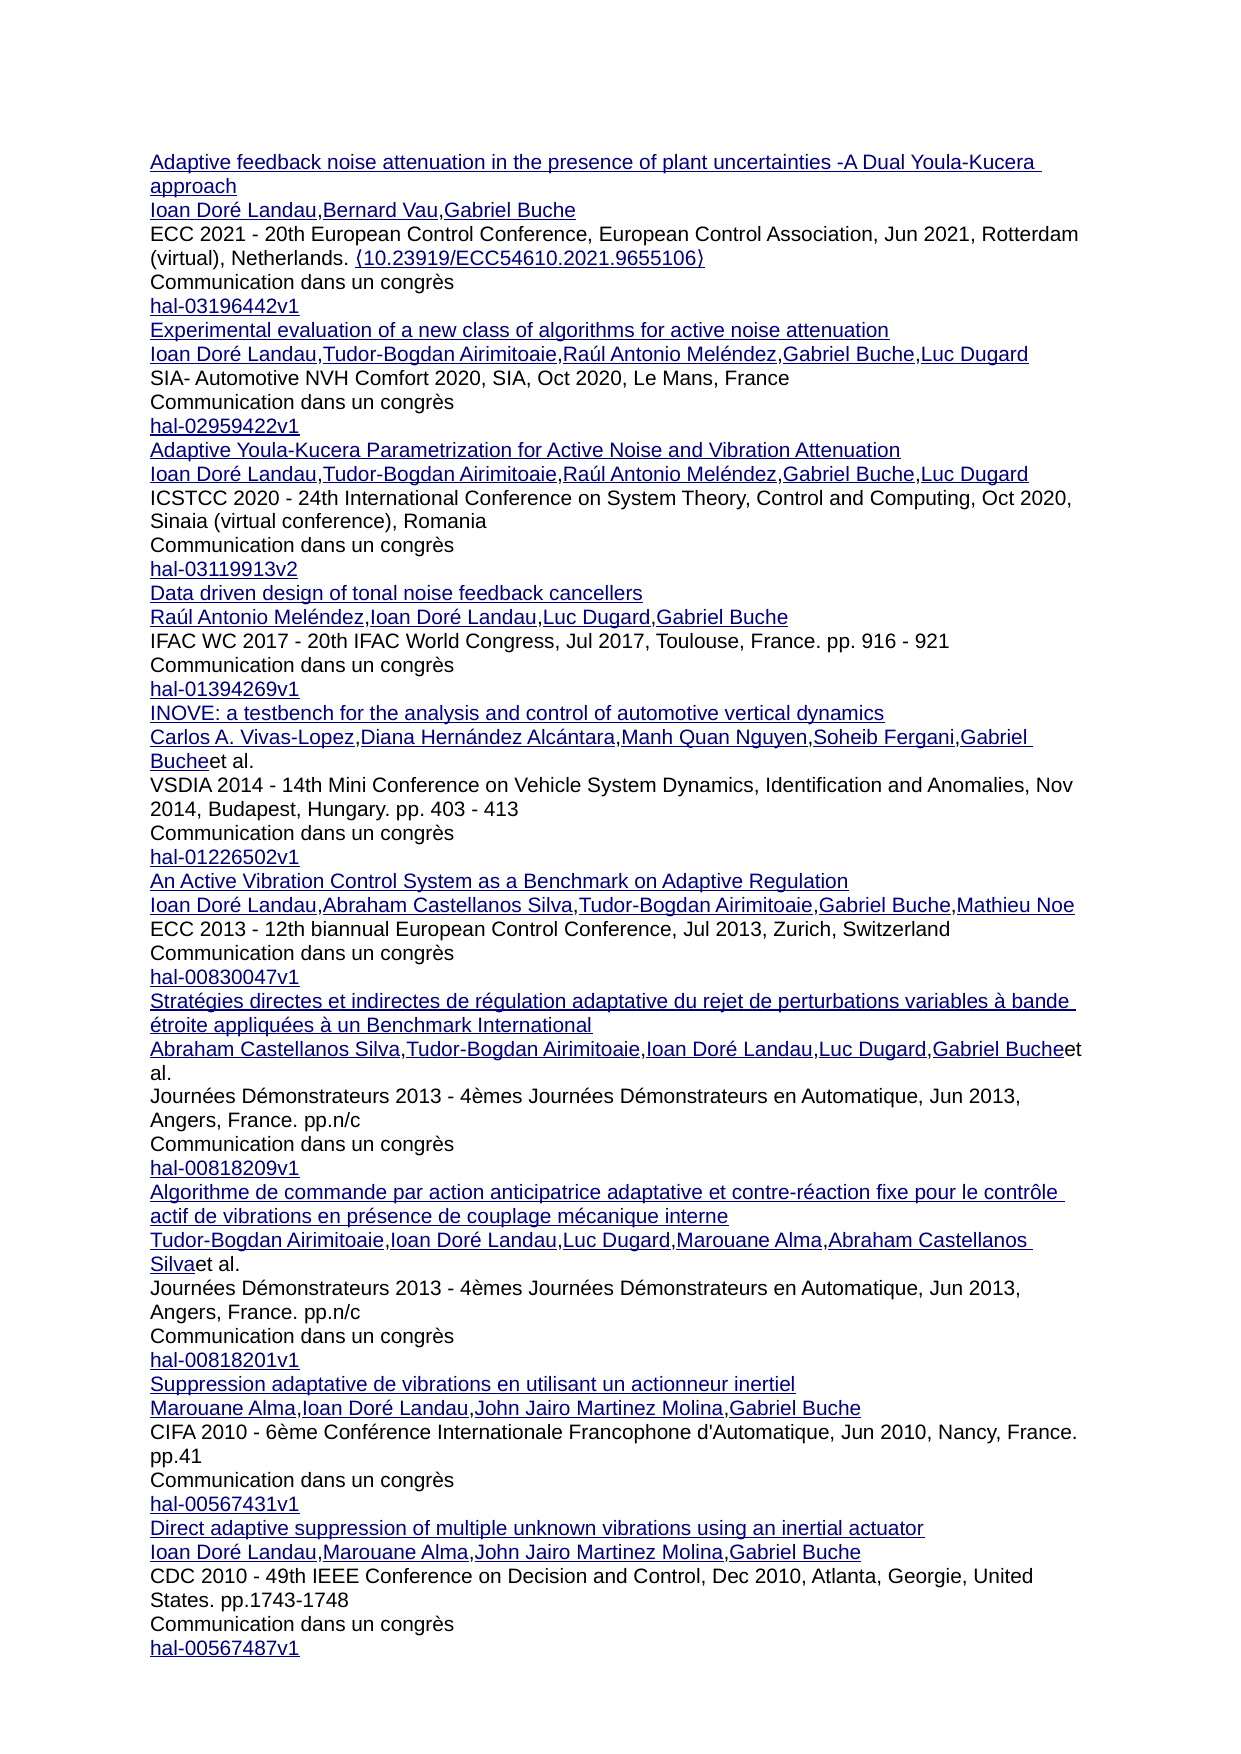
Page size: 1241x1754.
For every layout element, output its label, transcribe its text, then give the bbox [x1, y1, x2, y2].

table_cell An Active Vibration Control System as a Benchmark on Adaptive Regulation Ioan Doré Landau,Abraham Castellanos Silva,Tudor-Bogdan Airimitoaie,Gabriel Buche,Mathieu Noe ECC 2013 - 12th biannual European Control Conference, Jul 2013, Zurich, Switzerland Communication dans un congrès hal-00830047v1 [150, 869, 1090, 988]
table_cell Data driven design of tonal noise feedback cancellers Raúl Antonio Meléndez,Ioan Doré Landau,Luc Dugard,Gabriel Buche IFAC WC 2017 - 20th IFAC World Congress, Jul 2017, Toulouse, France. pp. 916 - 921 Communication dans un congrès hal-01394269v1 [150, 581, 1090, 701]
table_cell Direct adaptive suppression of multiple unknown vibrations using an inertial actuator Ioan Doré Landau,Marouane Alma,John Jairo Martinez Molina,Gabriel Buche CDC 2010 - 49th IEEE Conference on Decision and Control, Dec 2010, Atlanta, Georgie, United States. pp.1743-1748 Communication dans un congrès hal-00567487v1 [150, 1516, 1090, 1659]
table_cell INOVE: a testbench for the analysis and control of automotive vertical dynamics Carlos A. Vivas-Lopez,Diana Hernández Alcántara,Manh Quan Nguyen,Soheib Fergani,Gabriel Bucheet al. VSDIA 2014 - 14th Mini Conference on Vehicle System Dynamics, Identification and Anomalies, Nov 2014, Budapest, Hungary. pp. 403 - 413 Communication dans un congrès hal-01226502v1 [150, 701, 1090, 869]
table_cell Suppression adaptative de vibrations en utilisant un actionneur inertiel Marouane Alma,Ioan Doré Landau,John Jairo Martinez Molina,Gabriel Buche CIFA 2010 - 6ème Conférence Internationale Francophone d'Automatique, Jun 2010, Nancy, France. pp.41 Communication dans un congrès hal-00567431v1 [150, 1372, 1090, 1516]
table_cell Algorithme de commande par action anticipatrice adaptative et contre-réaction fixe pour le contrôle actif de vibrations en présence de couplage mécanique interne Tudor-Bogdan Airimitoaie,Ioan Doré Landau,Luc Dugard,Marouane Alma,Abraham Castellanos Silvaet al. Journées Démonstrateurs 2013 - 4èmes Journées Démonstrateurs en Automatique, Jun 2013, Angers, France. pp.n/c Communication dans un congrès hal-00818201v1 [150, 1180, 1090, 1372]
table_cell Experimental evaluation of a new class of algorithms for active noise attenuation Ioan Doré Landau,Tudor-Bogdan Airimitoaie,Raúl Antonio Meléndez,Gabriel Buche,Luc Dugard SIA- Automotive NVH Comfort 2020, SIA, Oct 2020, Le Mans, France Communication dans un congrès hal-02959422v1 [150, 318, 1090, 437]
table_cell Adaptive feedback noise attenuation in the presence of plant uncertainties -A Dual Youla-Kucera approach Ioan Doré Landau,Bernard Vau,Gabriel Buche ECC 2021 - 20th European Control Conference, European Control Association, Jun 2021, Rotterdam (virtual), Netherlands. ⟨10.23919/ECC54610.2021.9655106⟩ Communication dans un congrès hal-03196442v1 [150, 150, 1090, 318]
table_cell Stratégies directes et indirectes de régulation adaptative du rejet de perturbations variables à bande étroite appliquées à un Benchmark International Abraham Castellanos Silva,Tudor-Bogdan Airimitoaie,Ioan Doré Landau,Luc Dugard,Gabriel Bucheet al. Journées Démonstrateurs 2013 - 4èmes Journées Démonstrateurs en Automatique, Jun 2013, Angers, France. pp.n/c Communication dans un congrès hal-00818209v1 [150, 989, 1090, 1180]
table_cell Adaptive Youla-Kucera Parametrization for Active Noise and Vibration Attenuation Ioan Doré Landau,Tudor-Bogdan Airimitoaie,Raúl Antonio Meléndez,Gabriel Buche,Luc Dugard ICSTCC 2020 - 24th International Conference on System Theory, Control and Computing, Oct 2020, Sinaia (virtual conference), Romania Communication dans un congrès hal-03119913v2 [150, 438, 1090, 581]
